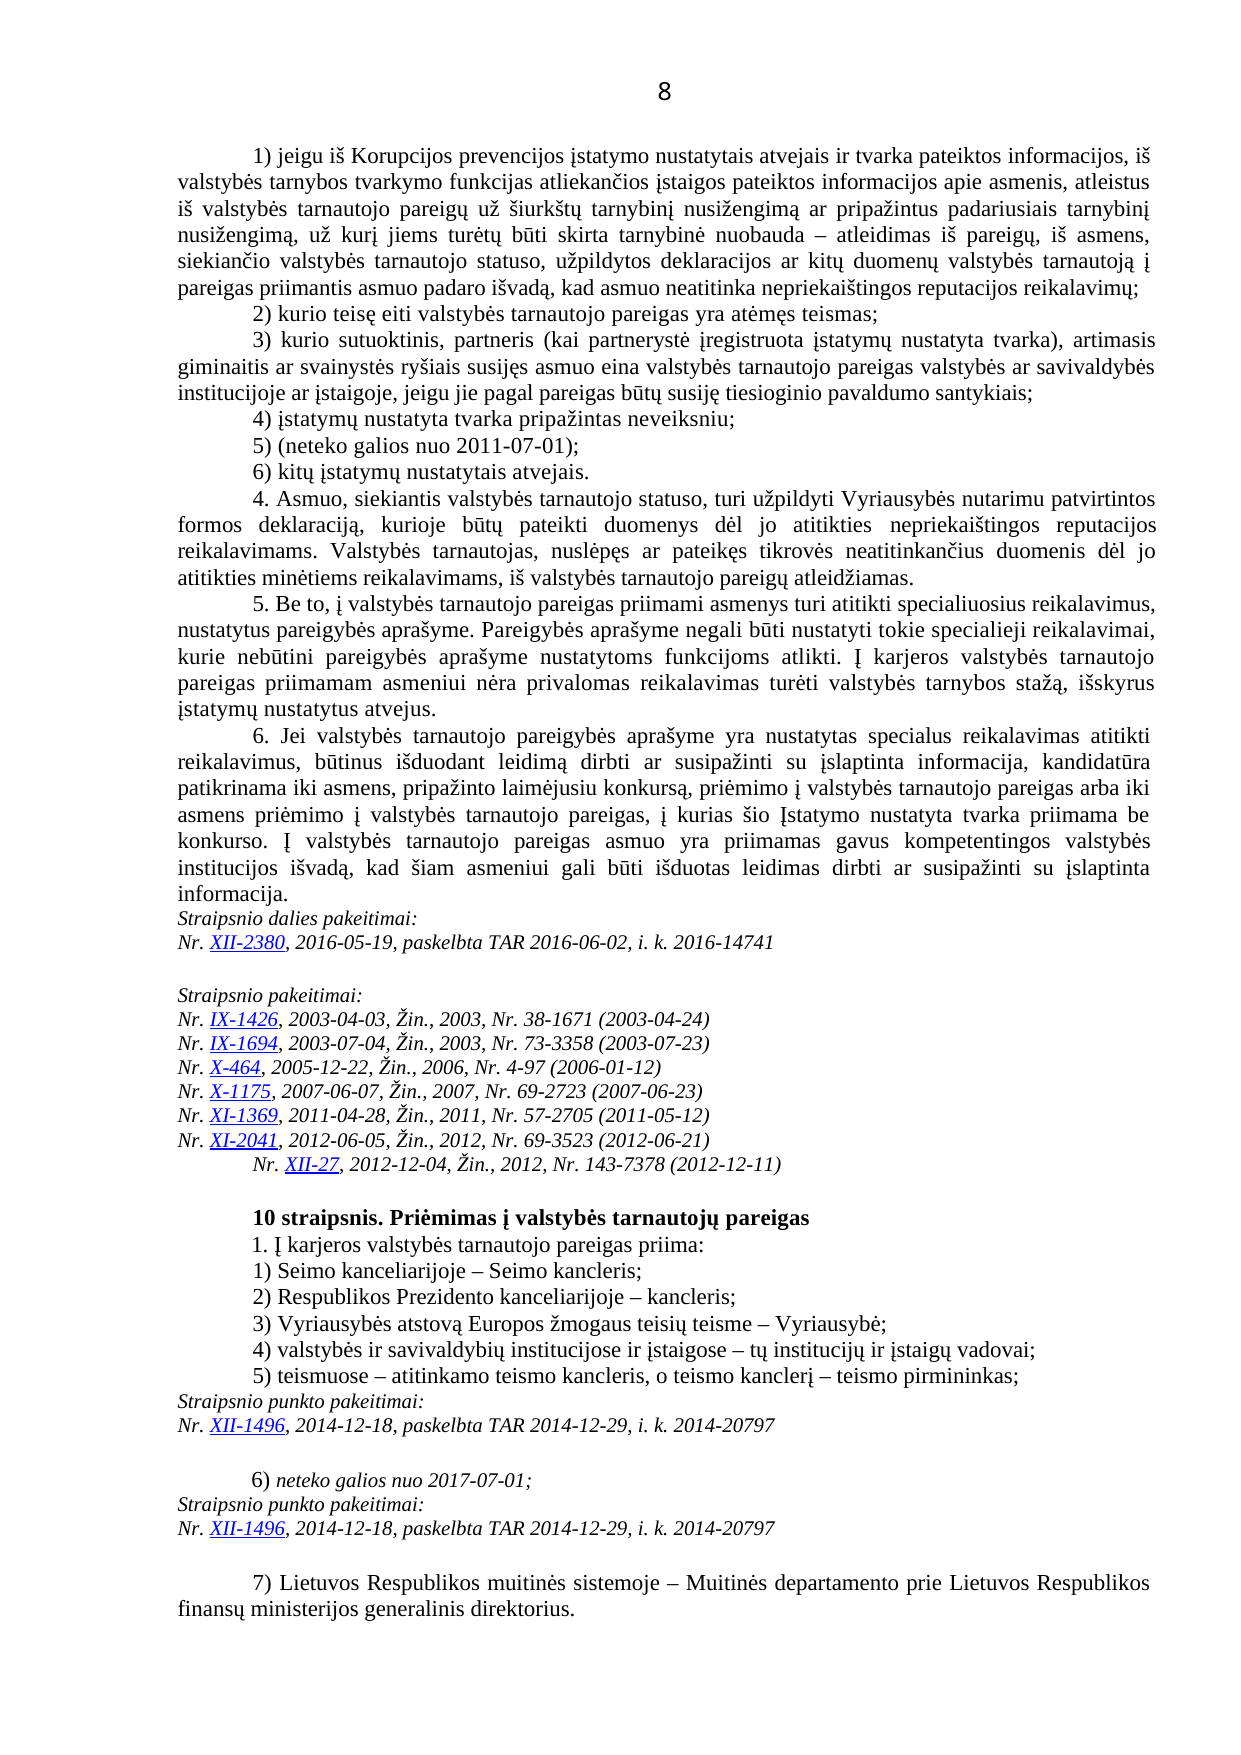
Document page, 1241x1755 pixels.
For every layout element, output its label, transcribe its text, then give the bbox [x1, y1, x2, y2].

text Nr. XI-1369, 2011-04-28, Žin., 2011, Nr. 57-2705 (2011-05-12) [177, 1103, 1152, 1127]
text 6) neteko galios nuo 2017-07-01; [177, 1466, 1152, 1492]
text 5) teismuose – atitinkamo teismo kancleris, o teismo kanclerį – teismo pirmininkas; [177, 1362, 1152, 1389]
text Nr. XI-2041, 2012-06-05, Žin., 2012, Nr. 69-3523 (2012-06-21) [177, 1127, 1152, 1152]
text Nr. XII-2380, 2016-05-19, paskelbta TAR 2016-06-02, i. k. 2016-14741 [177, 930, 1152, 954]
text 1) jeigu iš Korupcijos prevencijos įstatymo nustatytais atvejais ir tvarka pateiktos informacijos, iš valstybės tarnybos tvarkymo funkcijas atliekančios įstaigos pateiktos informacijos apie asmenis, atleistus iš valstybės tarnautojo pareigų už šiurkštų tarnybinį nusižengimą ar pripažintus padariusiais tarnybinį nusižengimą, už kurį jiems turėtų būti skirta tarnybinė nuobauda – atleidimas iš pareigų, iš asmens, siekiančio valstybės tarnautojo statuso, užpildytos deklaracijos ar kitų duomenų valstybės tarnautoją į pareigas priimantis asmuo padaro išvadą, kad asmuo neatitinka nepriekaištingos reputacijos reikalavimų; [177, 142, 1152, 300]
text 4. Asmuo, siekiantis valstybės tarnautojo statuso, turi užpildyti Vyriausybės nutarimu patvirtintos formos deklaraciją, kurioje būtų pateikti duomenys dėl jo atitikties nepriekaištingos reputacijos reikalavimams. Valstybės tarnautojas, nuslėpęs ar pateikęs tikrovės neatitinkančius duomenis dėl jo atitikties minėtiems reikalavimams, iš valstybės tarnautojo pareigų atleidžiamas. [177, 484, 1157, 590]
text 2) Respublikos Prezidento kanceliarijoje – kancleris; [177, 1283, 1152, 1310]
text Nr. X-1175, 2007-06-07, Žin., 2007, Nr. 69-2723 (2007-06-23) [177, 1079, 1152, 1103]
text 4) įstatymų nustatyta tvarka pripažintas neveiksniu; [177, 406, 1157, 432]
text 10 straipsnis. Priėmimas į valstybės tarnautojų pareigas [177, 1204, 1157, 1231]
text Nr. IX-1694, 2003-07-04, Žin., 2003, Nr. 73-3358 (2003-07-23) [177, 1031, 1152, 1055]
text Straipsnio punkto pakeitimai: [177, 1389, 1152, 1413]
text 4) valstybės ir savivaldybių institucijose ir įstaigose – tų institucijų ir įstaigų vadovai; [177, 1336, 1152, 1362]
text Nr. XII-1496, 2014-12-18, paskelbta TAR 2014-12-29, i. k. 2014-20797 [177, 1413, 1152, 1437]
text 7) Lietuvos Respublikos muitinės sistemoje – Muitinės departamento prie Lietuvos Respublikos finansų ministerijos generalinis direktorius. [177, 1569, 1152, 1622]
text 2) kurio teisę eiti valstybės tarnautojo pareigas yra atėmęs teismas; [177, 300, 1157, 326]
text Nr. X-464, 2005-12-22, Žin., 2006, Nr. 4-97 (2006-01-12) [177, 1055, 1152, 1079]
text Nr. IX-1426, 2003-04-03, Žin., 2003, Nr. 38-1671 (2003-04-24) [177, 1007, 1152, 1031]
text 1) Seimo kanceliarijoje – Seimo kancleris; [177, 1257, 1152, 1283]
text Straipsnio pakeitimai: [177, 983, 1152, 1007]
text 5) (neteko galios nuo 2011-07-01); [177, 432, 1157, 458]
text 3) kurio sutuoktinis, partneris (kai partnerystė įregistruota įstatymų nustatyta tvarka), artimasis giminaitis ar svainystės ryšiais susijęs asmuo eina valstybės tarnautojo pareigas valstybės ar savivaldybės institucijoje ar įstaigoje, jeigu jie pagal pareigas būtų susiję tiesioginio pavaldumo santykiais; [177, 326, 1157, 406]
text Straipsnio punkto pakeitimai: [177, 1492, 1152, 1516]
text 6) kitų įstatymų nustatytais atvejais. [177, 458, 1157, 484]
text 5. Be to, į valstybės tarnautojo pareigas priimami asmenys turi atitikti specialiuosius reikalavimus, nustatytus pareigybės aprašyme. Pareigybės aprašyme negali būti nustatyti tokie specialieji reikalavimai, kurie nebūtini pareigybės aprašyme nustatytoms funkcijoms atlikti. Į karjeros valstybės tarnautojo pareigas priimamam asmeniui nėra privalomas reikalavimas turėti valstybės tarnybos stažą, išskyrus įstatymų nustatytus atvejus. [177, 590, 1157, 722]
text Straipsnio dalies pakeitimai: [177, 906, 1152, 930]
text 1. Į karjeros valstybės tarnautojo pareigas priima: [177, 1231, 1152, 1257]
text Nr. XII-27, 2012-12-04, Žin., 2012, Nr. 143-7378 (2012-12-11) [177, 1152, 1152, 1176]
text 3) Vyriausybės atstovą Europos žmogaus teisių teisme – Vyriausybė; [177, 1310, 1152, 1336]
text 6. Jei valstybės tarnautojo pareigybės aprašyme yra nustatytas specialus reikalavimas atitikti reikalavimus, būtinus išduodant leidimą dirbti ar susipažinti su įslaptinta informacija, kandidatūra patikrinama iki asmens, pripažinto laimėjusiu konkursą, priėmimo į valstybės tarnautojo pareigas arba iki asmens priėmimo į valstybės tarnautojo pareigas, į kurias šio Įstatymo nustatyta tvarka priimama be konkurso. Į valstybės tarnautojo pareigas asmuo yra priimamas gavus kompetentingos valstybės institucijos išvadą, kad šiam asmeniui gali būti išduotas leidimas dirbti ar susipažinti su įslaptinta informacija. [177, 722, 1152, 906]
text Nr. XII-1496, 2014-12-18, paskelbta TAR 2014-12-29, i. k. 2014-20797 [177, 1516, 1152, 1540]
